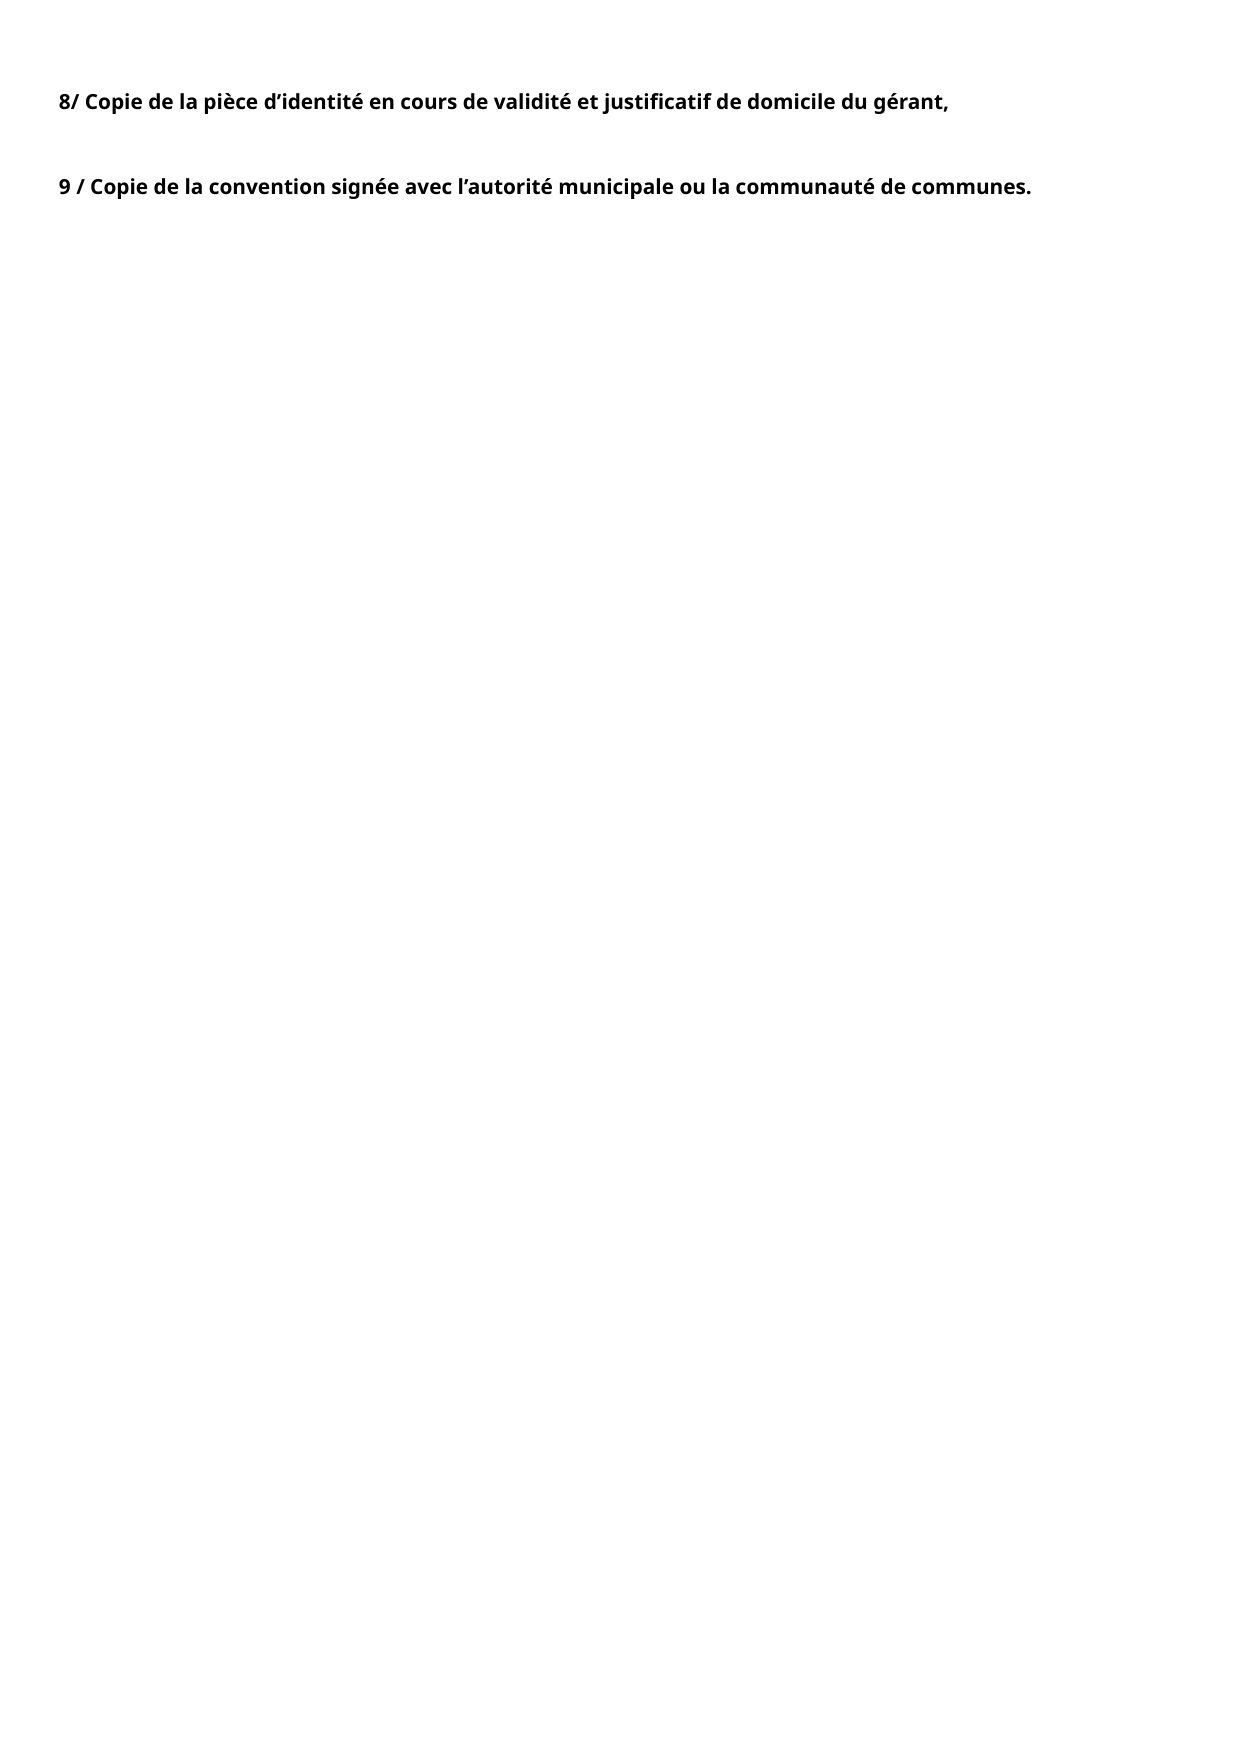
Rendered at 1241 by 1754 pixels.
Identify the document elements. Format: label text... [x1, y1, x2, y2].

text 9 / Copie de la convention signée avec l’autorité municipale ou la communauté de communes. [59, 144, 1162, 201]
text 8/ Copie de la pièce d’identité en cours de validité et justificatif de domicile du gérant, [59, 59, 1162, 116]
